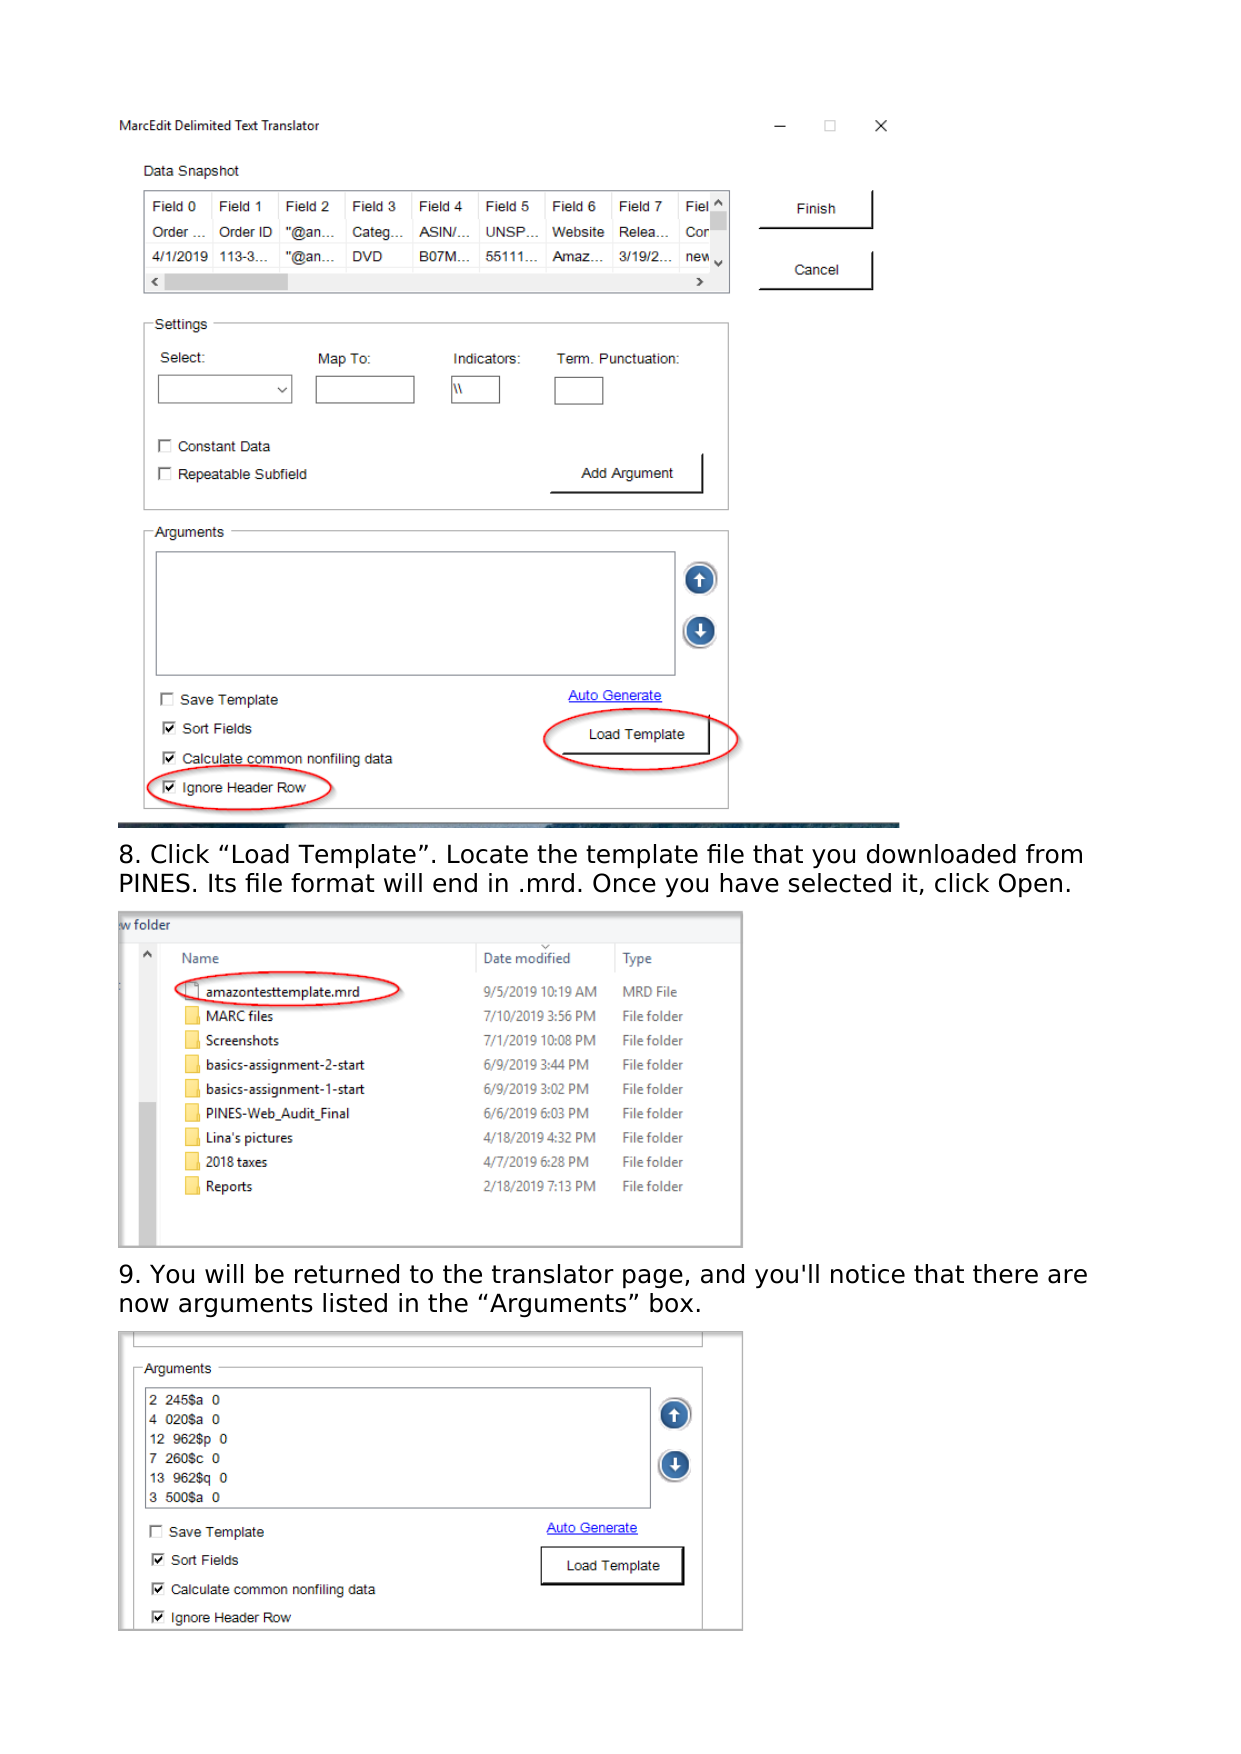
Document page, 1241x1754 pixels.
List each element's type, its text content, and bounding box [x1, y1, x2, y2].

text 8. Click “Load Template”. Locate the template file that you downloaded from PINES. Its file format will end in .mrd. Once you have selected it, click Open. [118, 840, 1122, 898]
picture [118, 118, 900, 828]
picture [118, 1331, 744, 1631]
picture [118, 910, 744, 1248]
text 9. You will be returned to the translator page, and you'll notice that there are now arguments listed in the “Arguments” box. [118, 1260, 1122, 1319]
